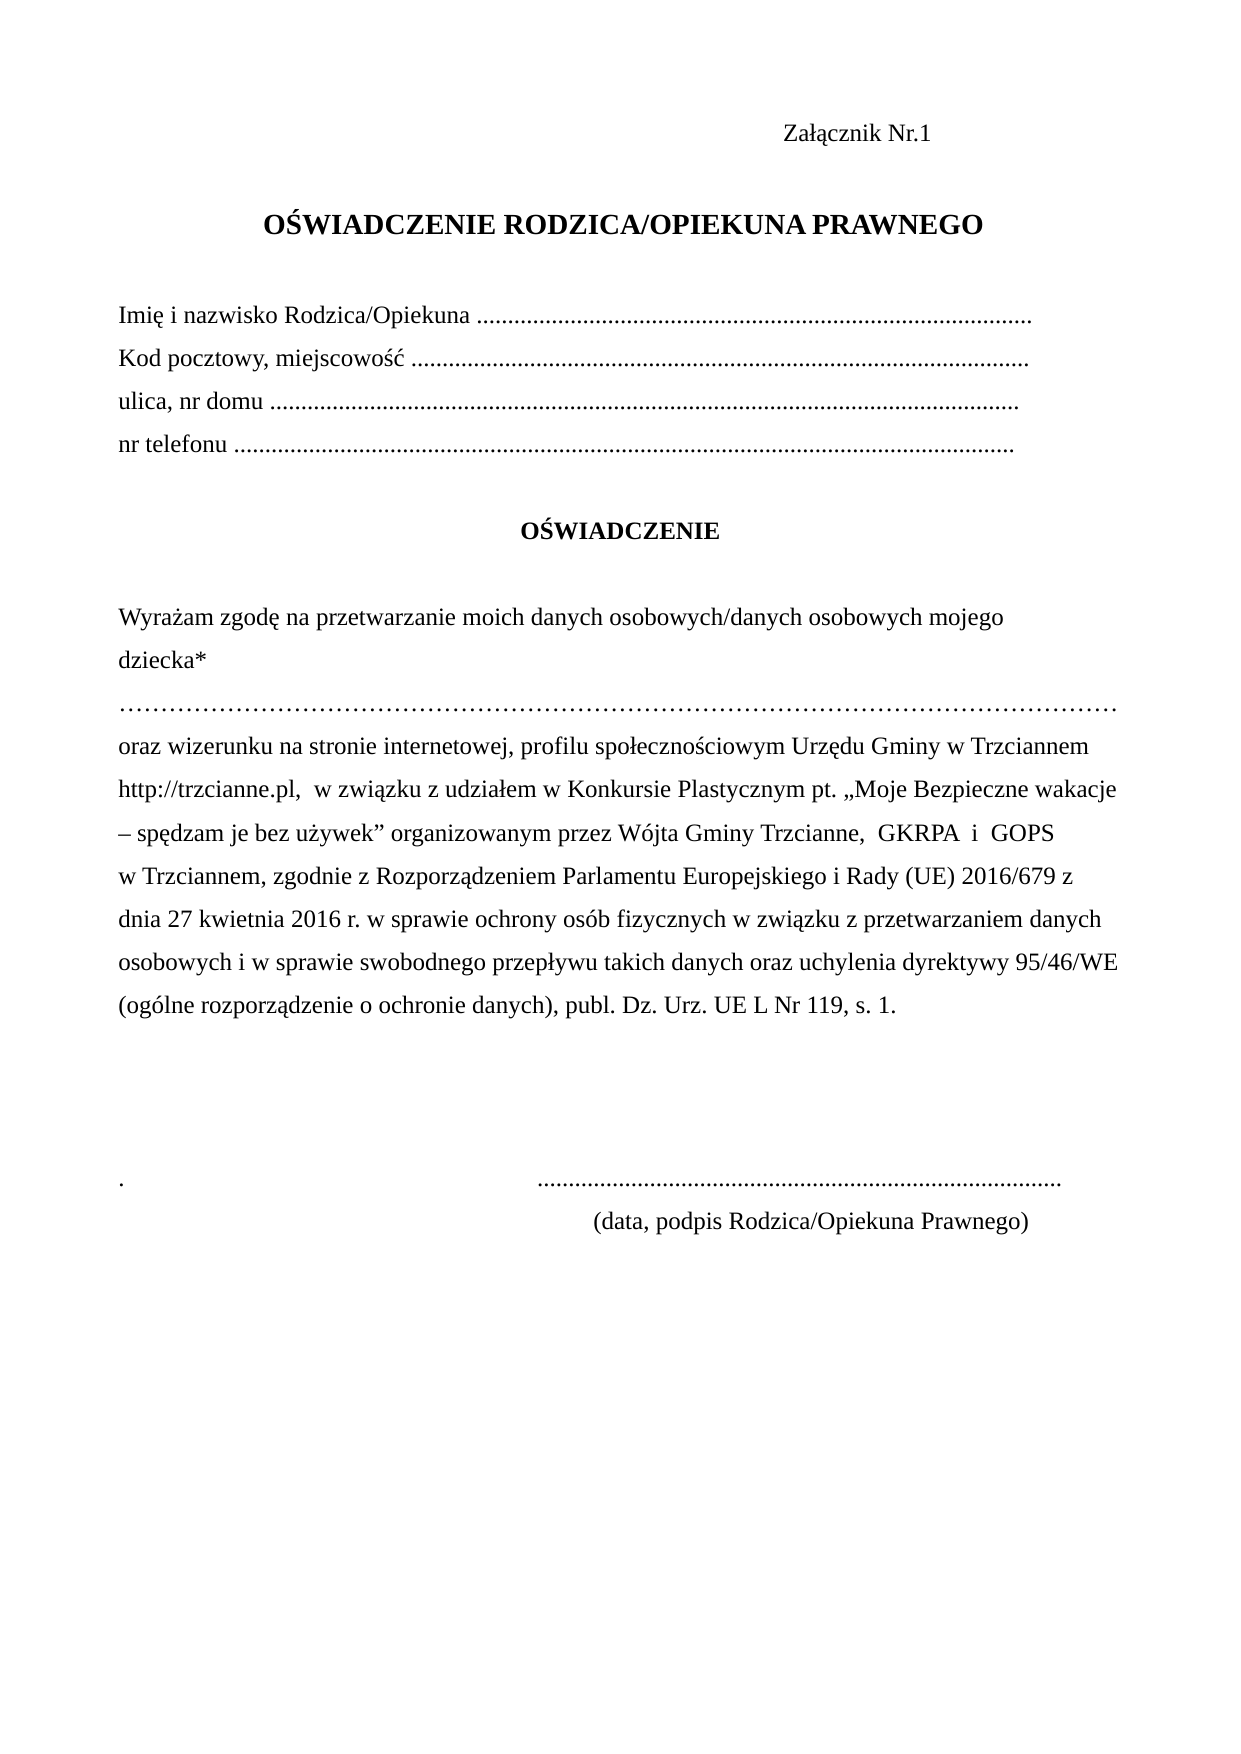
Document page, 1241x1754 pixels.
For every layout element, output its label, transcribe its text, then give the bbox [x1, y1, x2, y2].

text Imię i nazwisko Rodzica/Opiekuna ......................................................................................... Kod pocztowy, miejscowość ................................................................................................... ulica, nr domu ........................................................................................................................ nr telefonu ............................................................................................................................. [118, 257, 1122, 501]
text OŚWIADCZENIE RODZICA/OPIEKUNA PRAWNEGO [118, 161, 1122, 240]
text Wyrażam zgodę na przetwarzanie moich danych osobowych/danych osobowych mojego dziecka* ………………………………………………………………………………………………………… oraz wizerunku na stronie internetowej, profilu społecznościowym Urzędu Gminy w Trzciannem http://trzcianne.pl, w związku z udziałem w Konkursie Plastycznym pt. „Moje Bezpieczne wakacje – spędzam je bez używek” organizowanym przez Wójta Gminy Trzcianne, GKRPA i GOPS w Trzciannem, zgodnie z Rozporządzeniem Parlamentu Europejskiego i Rady (UE) 2016/679 z dnia 27 kwietnia 2016 r. w sprawie ochrony osób fizycznych w związku z przetwarzaniem danych osobowych i w sprawie swobodnego przepływu takich danych oraz uchylenia dyrektywy 95/46/WE (ogólne rozporządzenie o ochronie danych), publ. Dz. Urz. UE L Nr 119, s. 1. [118, 602, 1122, 1019]
text OŚWIADCZENIE [118, 516, 1122, 588]
text . .................................................................................... (data, podpis Rodzica/Opiekuna Prawnego) [118, 1119, 1122, 1234]
text Załącznik Nr.1 [118, 118, 1122, 147]
